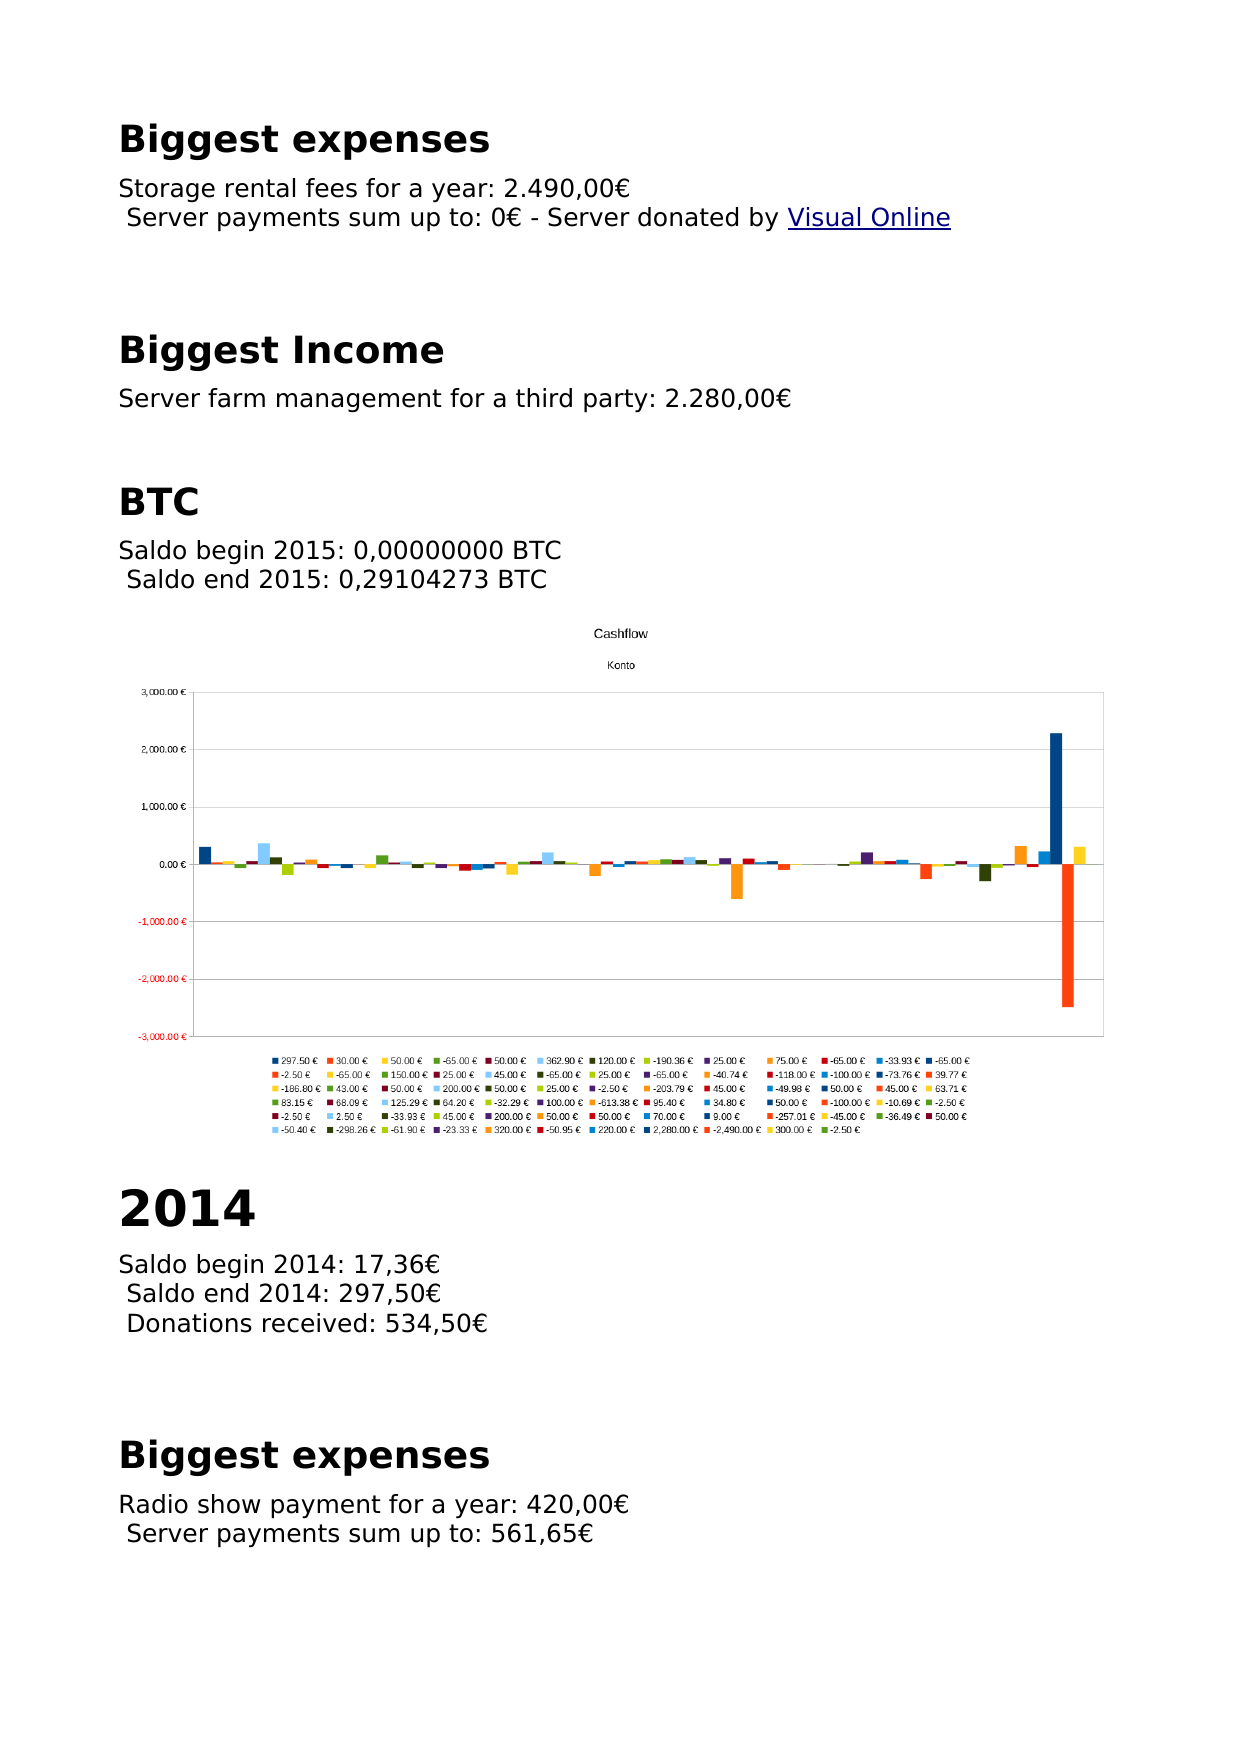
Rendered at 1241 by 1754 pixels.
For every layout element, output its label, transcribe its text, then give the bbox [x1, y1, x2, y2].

subtitle Biggest expenses [118, 118, 1122, 162]
picture [118, 607, 1123, 1143]
subtitle BTC [118, 480, 1122, 524]
subtitle Biggest expenses [118, 1434, 1122, 1477]
text Server farm management for a third party: 2.280,00€ [118, 384, 1122, 443]
text Saldo begin 2015: 0,00000000 BTC Saldo end 2015: 0,29104273 BTC [118, 537, 1122, 595]
text Saldo begin 2014: 17,36€ Saldo end 2014: 297,50€ Donations received: 534,50€ [118, 1251, 1122, 1396]
subtitle Biggest Income [118, 328, 1122, 372]
subtitle 2014 [118, 1180, 1122, 1238]
text Radio show payment for a year: 420,00€ Server payments sum up to: 561,65€ [118, 1490, 1122, 1607]
text Storage rental fees for a year: 2.490,00€ Server payments sum up to: 0€ - Server donated by Visual Online [118, 174, 1122, 291]
